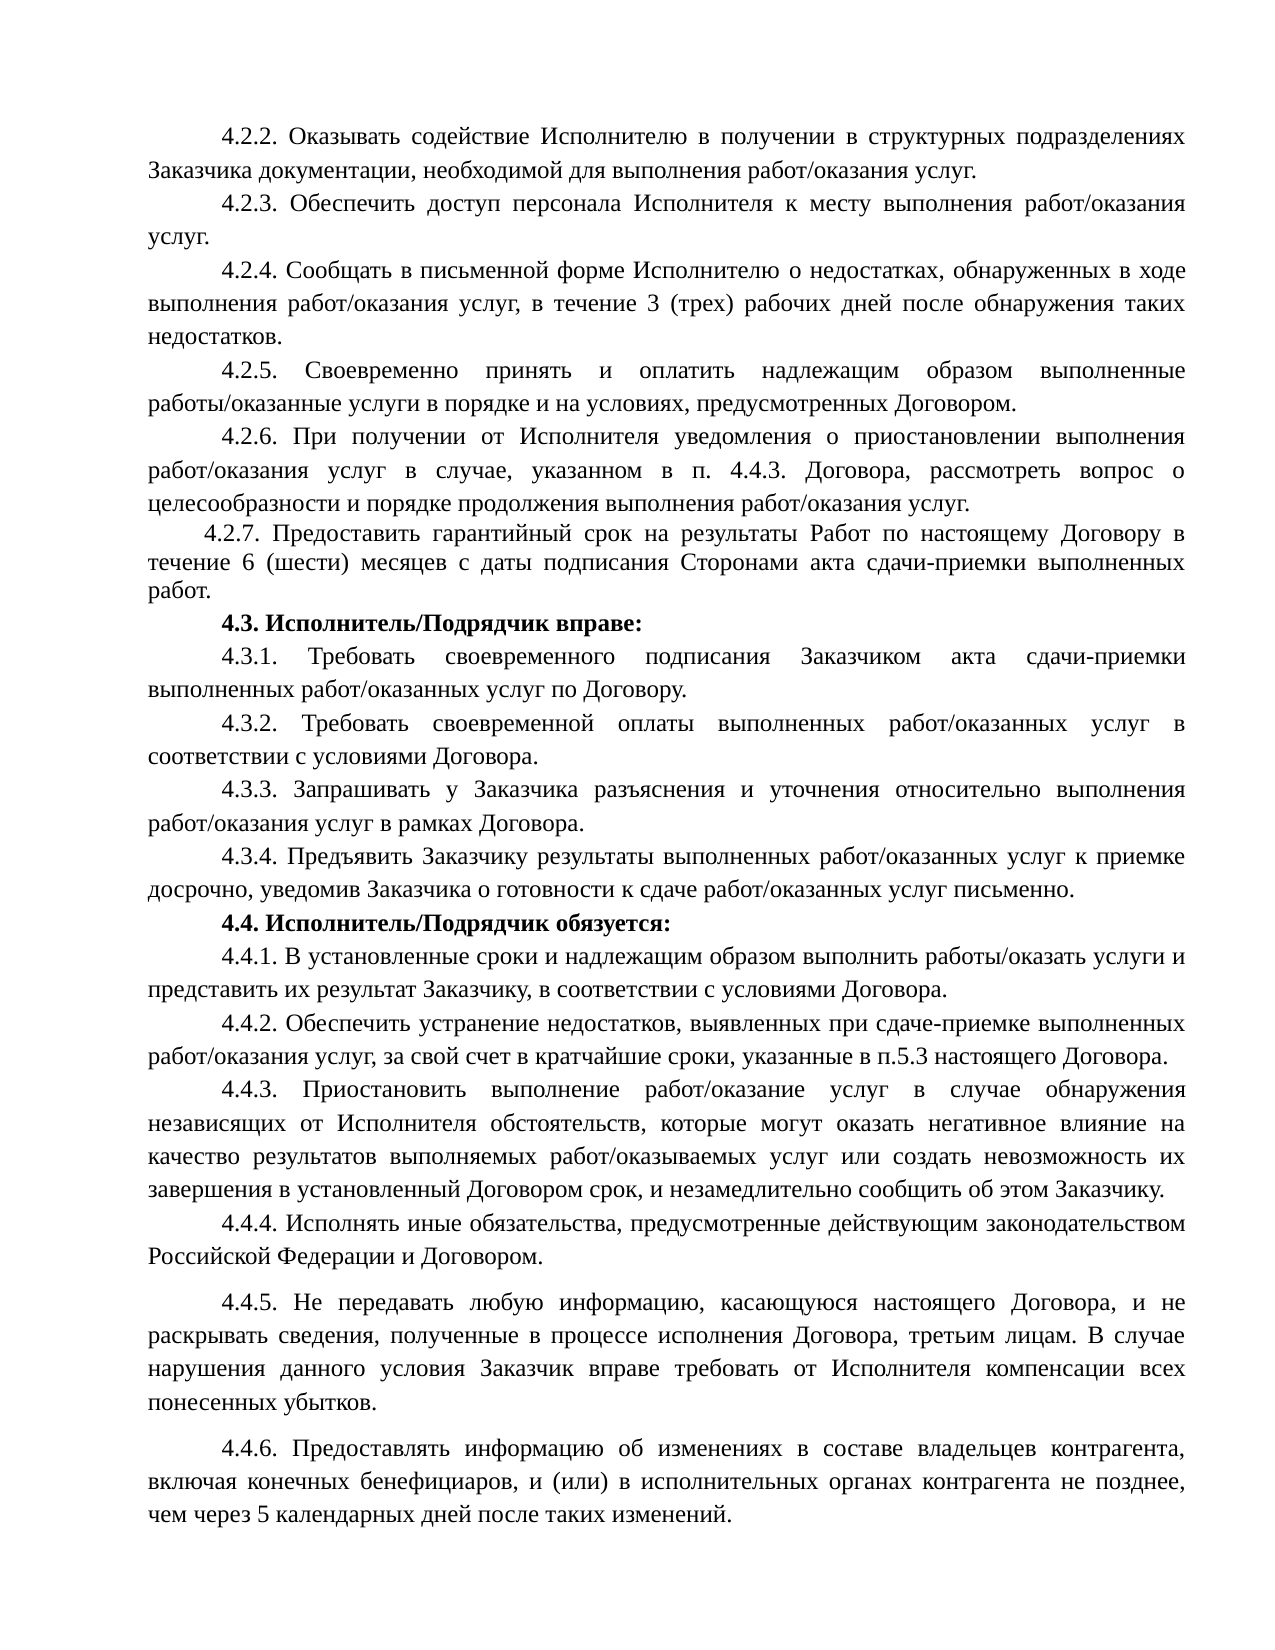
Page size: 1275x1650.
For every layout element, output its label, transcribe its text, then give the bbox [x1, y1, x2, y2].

text 4.4.1. В установленные сроки и надлежащим образом выполнить работы/оказать услуги и представить их результат Заказчику, в соответствии с условиями Договора. [148, 938, 1186, 1004]
text 4.2.5. Своевременно принять и оплатить надлежащим образом выполненные работы/оказанные услуги в порядке и на условиях, предусмотренных Договором. [148, 351, 1186, 418]
text 4.4.6. Предоставлять информацию об изменениях в составе владельцев контрагента, включая конечных бенефициаров, и (или) в исполнительных органах контрагента не позднее, чем через 5 календарных дней после таких изменений. [148, 1429, 1186, 1529]
text 4.2.3. Обеспечить доступ персонала Исполнителя к месту выполнения работ/оказания услуг. [148, 185, 1186, 251]
text 4.4.5. Не передавать любую информацию, касающуюся настоящего Договора, и не раскрывать сведения, полученные в процессе исполнения Договора, третьим лицам. В случае нарушения данного условия Заказчик вправе требовать от Исполнителя компенсации всех понесенных убытков. [148, 1283, 1186, 1417]
text 4.4.3. Приостановить выполнение работ/оказание услуг в случае обнаружения независящих от Исполнителя обстоятельств, которые могут оказать негативное влияние на качество результатов выполняемых работ/оказываемых услуг или создать невозможность их завершения в установленный Договором срок, и незамедлительно сообщить об этом Заказчику. [148, 1071, 1186, 1204]
text 4.3.2. Требовать своевременной оплаты выполненных работ/оказанных услуг в соответствии с условиями Договора. [148, 704, 1186, 771]
text 4.2.2. Оказывать содействие Исполнителю в получении в структурных подразделениях Заказчика документации, необходимой для выполнения работ/оказания услуг. [148, 118, 1186, 185]
text 4.3.1. Требовать своевременного подписания Заказчиком акта сдачи-приемки выполненных работ/оказанных услуг по Договору. [148, 638, 1186, 704]
text 4.4.2. Обеспечить устранение недостатков, выявленных при сдаче-приемке выполненных работ/оказания услуг, за свой счет в кратчайшие сроки, указанные в п.5.3 настоящего Договора. [148, 1004, 1186, 1071]
text 4.3.4. Предъявить Заказчику результаты выполненных работ/оказанных услуг к приемке досрочно, уведомив Заказчика о готовности к сдаче работ/оказанных услуг письменно. [148, 838, 1186, 904]
text 4.3. Исполнитель/Подрядчик вправе: [148, 604, 1186, 638]
text 4.3.3. Запрашивать у Заказчика разъяснения и уточнения относительно выполнения работ/оказания услуг в рамках Договора. [148, 771, 1186, 838]
text 4.4. Исполнитель/Подрядчик обязуется: [148, 904, 1186, 938]
text 4.2.4. Сообщать в письменной форме Исполнителю о недостатках, обнаруженных в ходе выполнения работ/оказания услуг, в течение 3 (трех) рабочих дней после обнаружения таких недостатков. [148, 251, 1186, 351]
text 4.2.6. При получении от Исполнителя уведомления о приостановлении выполнения работ/оказания услуг в случае, указанном в п. 4.4.3. Договора, рассмотреть вопрос о целесообразности и порядке продолжения выполнения работ/оказания услуг. [148, 418, 1186, 518]
text 4.2.7. Предоставить гарантийный срок на результаты Работ по настоящему Договору в течение 6 (шести) месяцев с даты подписания Сторонами акта сдачи-приемки выполненных работ. [148, 518, 1186, 604]
text 4.4.4. Исполнять иные обязательства, предусмотренные действующим законодательством Российской Федерации и Договором. [148, 1204, 1186, 1271]
